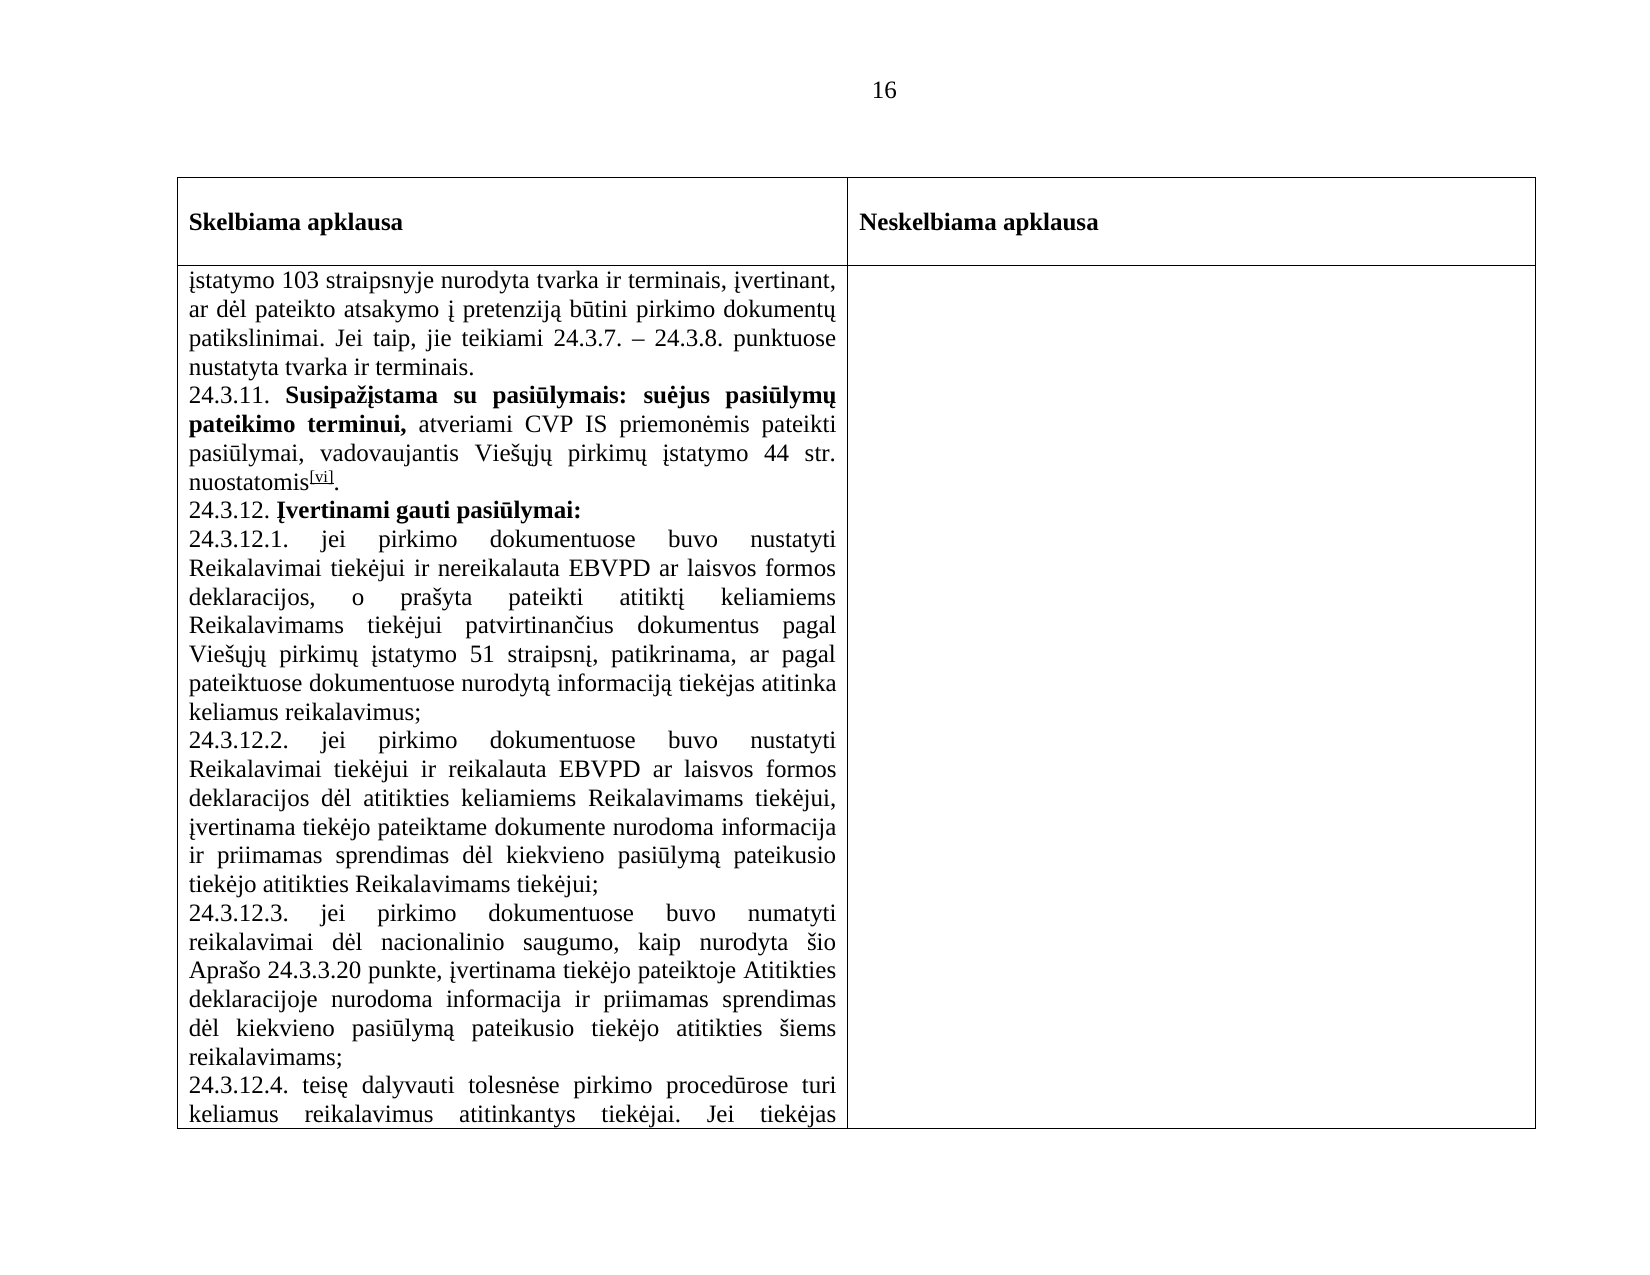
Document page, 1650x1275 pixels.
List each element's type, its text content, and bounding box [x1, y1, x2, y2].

table_cell [848, 266, 1535, 1128]
table_header Skelbiama apklausa [178, 178, 847, 264]
table_header Neskelbiama apklausa [848, 178, 1535, 264]
table_cell įstatymo 103 straipsnyje nurodyta tvarka ir terminais, įvertinant, ar dėl pateikto atsakymo į pretenziją būtini pirkimo dokumentų patikslinimai. Jei taip, jie teikiami 24.3.7. – 24.3.8. punktuose nustatyta tvarka ir terminais. 24.3.11. Susipažįstama su pasiūlymais: suėjus pasiūlymų pateikimo terminui, atveriami CVP IS priemonėmis pateikti pasiūlymai, vadovaujantis Viešųjų pirkimų įstatymo 44 str. nuostatomis[vi]. 24.3.12. Įvertinami gauti pasiūlymai: 24.3.12.1. jei pirkimo dokumentuose buvo nustatyti Reikalavimai tiekėjui ir nereikalauta EBVPD ar laisvos formos deklaracijos, o prašyta pateikti atitiktį keliamiems Reikalavimams tiekėjui patvirtinančius dokumentus pagal Viešųjų pirkimų įstatymo 51 straipsnį, patikrinama, ar pagal pateiktuose dokumentuose nurodytą informaciją tiekėjas atitinka keliamus reikalavimus; 24.3.12.2. jei pirkimo dokumentuose buvo nustatyti Reikalavimai tiekėjui ir reikalauta EBVPD ar laisvos formos deklaracijos dėl atitikties keliamiems Reikalavimams tiekėjui, įvertinama tiekėjo pateiktame dokumente nurodoma informacija ir priimamas sprendimas dėl kiekvieno pasiūlymą pateikusio tiekėjo atitikties Reikalavimams tiekėjui; 24.3.12.3. jei pirkimo dokumentuose buvo numatyti reikalavimai dėl nacionalinio saugumo, kaip nurodyta šio Aprašo 24.3.3.20 punkte, įvertinama tiekėjo pateiktoje Atitikties deklaracijoje nurodoma informacija ir priimamas sprendimas dėl kiekvieno pasiūlymą pateikusio tiekėjo atitikties šiems reikalavimams; 24.3.12.4. teisę dalyvauti tolesnėse pirkimo procedūrose turi keliamus reikalavimus atitinkantys tiekėjai. Jei tiekėjas [178, 266, 847, 1128]
